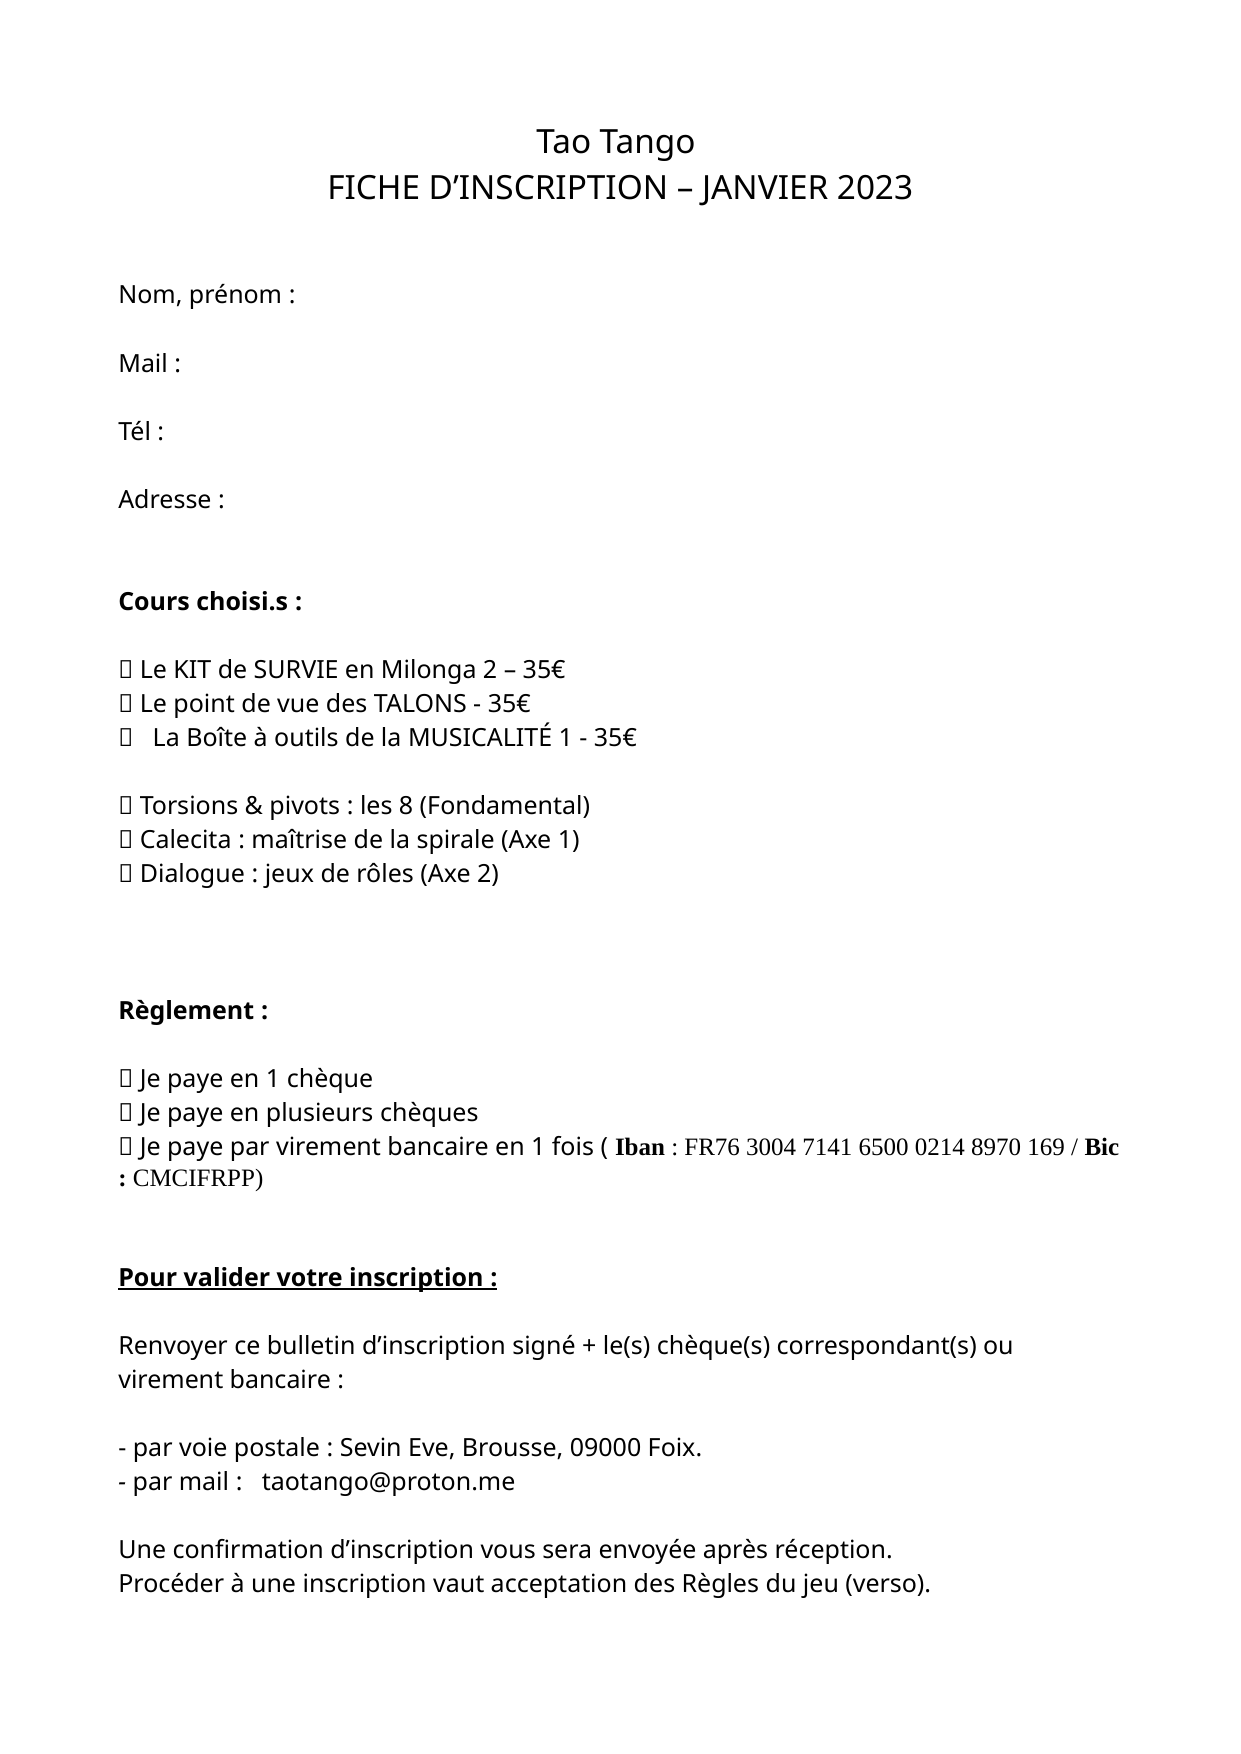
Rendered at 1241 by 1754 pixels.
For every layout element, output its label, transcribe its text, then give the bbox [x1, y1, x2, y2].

text  Calecita : maîtrise de la spirale (Axe 1) [118, 822, 1122, 856]
text  Je paye en plusieurs chèques [118, 1094, 1122, 1129]
text Une confirmation d’inscription vous sera envoyée après réception. [118, 1532, 1122, 1566]
text  Torsions & pivots : les 8 (Fondamental) [118, 788, 1122, 822]
text Tél : [118, 413, 1122, 447]
text Nom, prénom : [118, 277, 1122, 311]
text  Je paye en 1 chèque [118, 1026, 1122, 1094]
text  Le KIT de SURVIE en Milonga 2 – 35€ [118, 652, 1122, 686]
text Procéder à une inscription vaut acceptation des Règles du jeu (verso). [118, 1566, 1122, 1600]
text  La Boîte à outils de la MUSICALITÉ 1 - 35€ [118, 720, 1122, 754]
text Mail : [118, 345, 1122, 379]
text  Dialogue : jeux de rôles (Axe 2) [118, 856, 1122, 890]
text - par voie postale : Sevin Eve, Brousse, 09000 Foix. [118, 1396, 1122, 1464]
text Pour valider votre inscription : [118, 1226, 1122, 1294]
text Règlement : [118, 992, 1122, 1026]
text Tao Tango [118, 118, 1122, 163]
text  Je paye par virement bancaire en 1 fois ( Iban : FR76 3004 7141 6500 0214 8970 169 / Bic : CMCIFRPP) [118, 1129, 1122, 1191]
text FICHE D’INSCRIPTION – JANVIER 2023 [118, 163, 1122, 209]
text  Le point de vue des TALONS - 35€ [118, 686, 1122, 720]
text Adresse : [118, 447, 1122, 516]
text Renvoyer ce bulletin d’inscription signé + le(s) chèque(s) correspondant(s) ou virement bancaire : [118, 1328, 1122, 1396]
text - par mail : taotango@proton.me [118, 1464, 1122, 1498]
text Cours choisi.s : [118, 584, 1122, 618]
